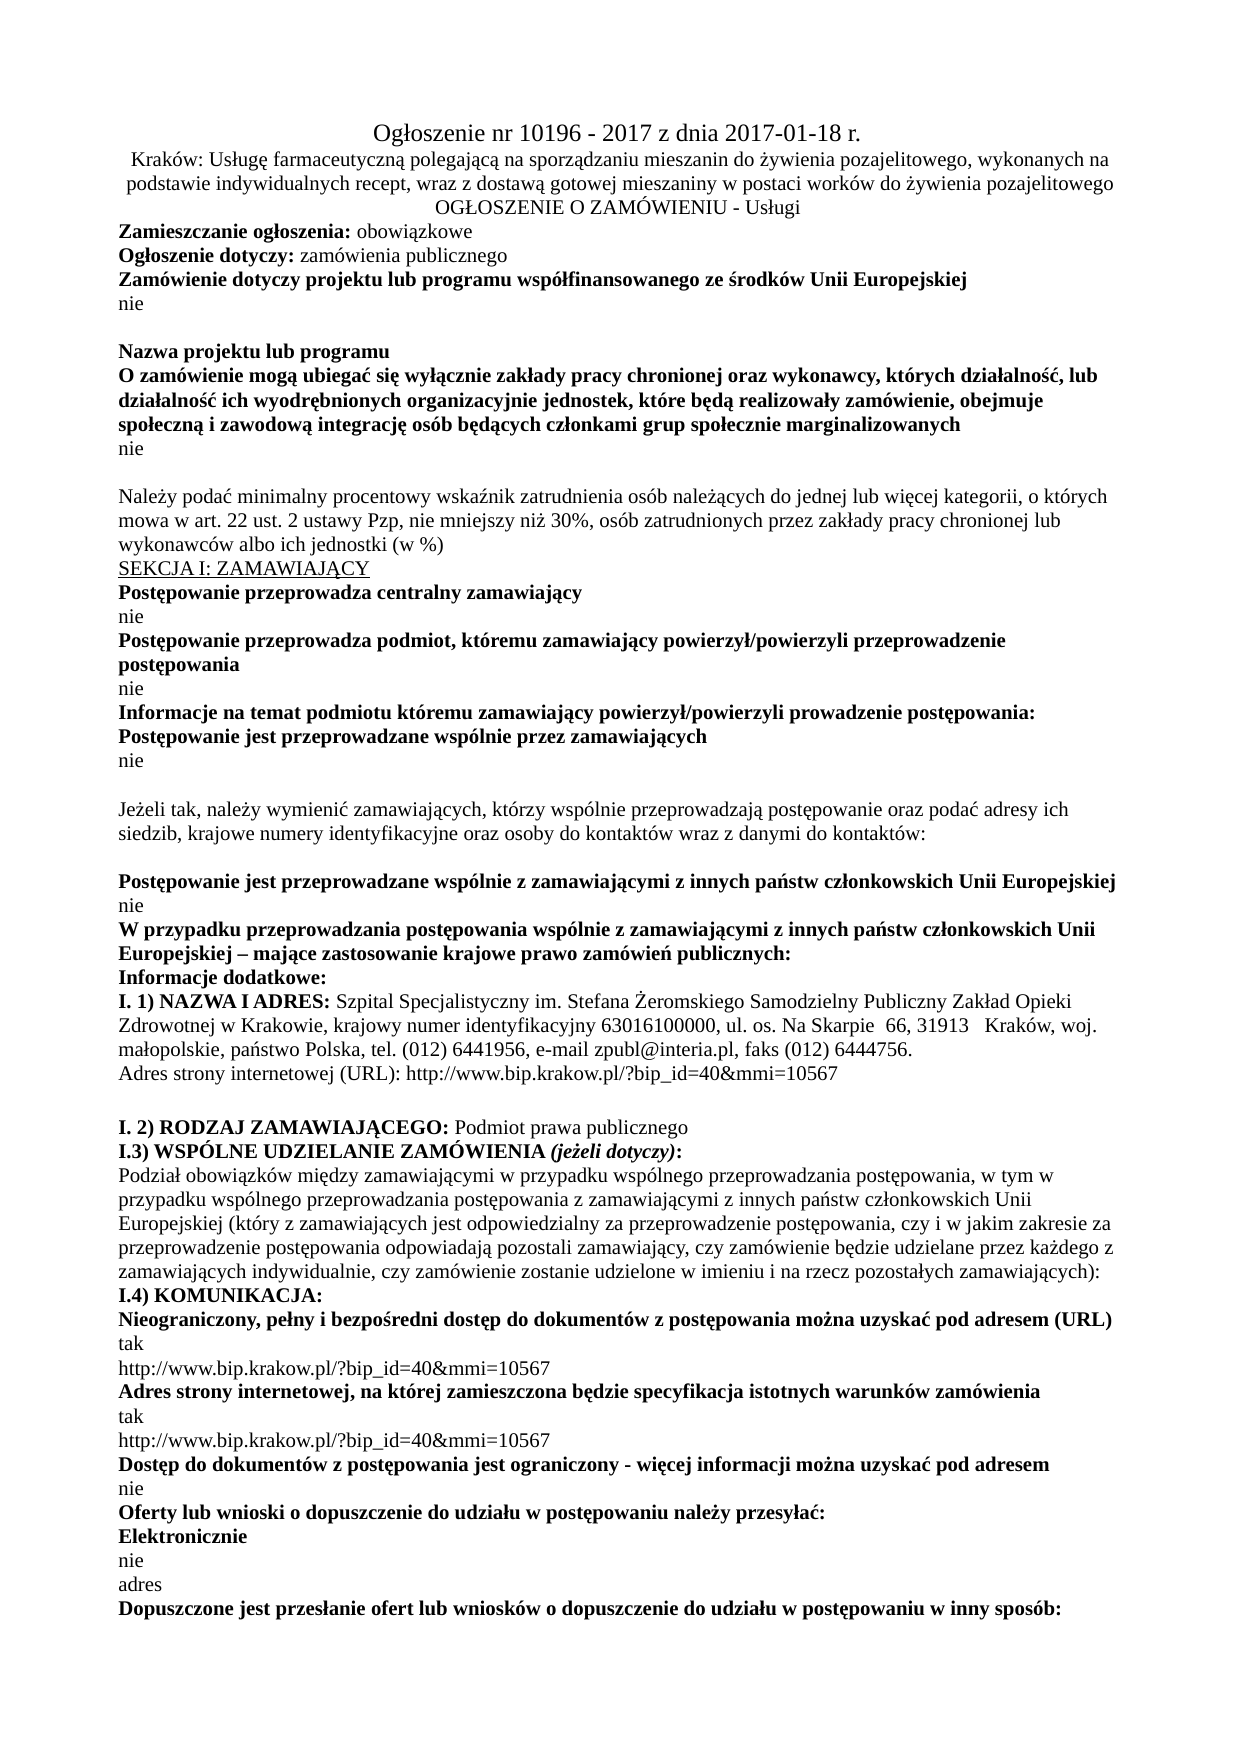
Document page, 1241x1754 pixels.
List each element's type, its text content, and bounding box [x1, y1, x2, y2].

text Ogłoszenie nr 10196 - 2017 z dnia 2017-01-18 r. [118, 118, 1122, 147]
text tak http://www.bip.krakow.pl/?bip_id=40&mmi=10567 [118, 1331, 1122, 1379]
text I.4) KOMUNIKACJA: Nieograniczony, pełny i bezpośredni dostęp do dokumentów z postępowania można uzyskać pod adresem (URL) [118, 1283, 1122, 1331]
text Adres strony internetowej, na której zamieszczona będzie specyfikacja istotnych warunków zamówienia [118, 1379, 1122, 1403]
text SEKCJA I: ZAMAWIAJĄCY [118, 556, 1122, 580]
text nie [118, 1476, 1122, 1500]
text Informacje na temat podmiotu któremu zamawiający powierzył/powierzyli prowadzenie postępowania: Postępowanie jest przeprowadzane wspólnie przez zamawiających [118, 700, 1122, 748]
text Dopuszczone jest przesłanie ofert lub wniosków o dopuszczenie do udziału w postępowaniu w inny sposób: [118, 1596, 1122, 1620]
text Kraków: Usługę farmaceutyczną polegającą na sporządzaniu mieszanin do żywienia pozajelitowego, wykonanych na podstawie indywidualnych recept, wraz z dostawą gotowej mieszaniny w postaci worków do żywienia pozajelitowego OGŁOSZENIE O ZAMÓWIENIU - Usługi [118, 147, 1122, 219]
text Należy podać minimalny procentowy wskaźnik zatrudnienia osób należących do jednej lub więcej kategorii, o których mowa w art. 22 ust. 2 ustawy Pzp, nie mniejszy niż 30%, osób zatrudnionych przez zakłady pracy chronionej lub wykonawców albo ich jednostki (w %) [118, 460, 1122, 556]
text nie adres [118, 1548, 1122, 1596]
text Podział obowiązków między zamawiającymi w przypadku wspólnego przeprowadzania postępowania, w tym w przypadku wspólnego przeprowadzania postępowania z zamawiającymi z innych państw członkowskich Unii Europejskiej (który z zamawiających jest odpowiedzialny za przeprowadzenie postępowania, czy i w jakim zakresie za przeprowadzenie postępowania odpowiadają pozostali zamawiający, czy zamówienie będzie udzielane przez każdego z zamawiających indywidualnie, czy zamówienie zostanie udzielone w imieniu i na rzecz pozostałych zamawiających): [118, 1163, 1122, 1283]
text I. 2) RODZAJ ZAMAWIAJĄCEGO: Podmiot prawa publicznego [118, 1115, 1122, 1139]
text O zamówienie mogą ubiegać się wyłącznie zakłady pracy chronionej oraz wykonawcy, których działalność, lub działalność ich wyodrębnionych organizacyjnie jednostek, które będą realizowały zamówienie, obejmuje społeczną i zawodową integrację osób będących członkami grup społecznie marginalizowanych [118, 363, 1122, 436]
text Nazwa projektu lub programu [118, 315, 1122, 363]
text nie [118, 291, 1122, 315]
text nie [118, 676, 1122, 700]
text nie [118, 893, 1122, 917]
text nie [118, 436, 1122, 460]
text Postępowanie przeprowadza centralny zamawiający [118, 580, 1122, 604]
text W przypadku przeprowadzania postępowania wspólnie z zamawiającymi z innych państw członkowskich Unii Europejskiej – mające zastosowanie krajowe prawo zamówień publicznych: Informacje dodatkowe: [118, 917, 1122, 989]
text Zamówienie dotyczy projektu lub programu współfinansowanego ze środków Unii Europejskiej [118, 267, 1122, 291]
text I.3) WSPÓLNE UDZIELANIE ZAMÓWIENIA (jeżeli dotyczy): [118, 1139, 1122, 1163]
text nie [118, 604, 1122, 628]
text Postępowanie przeprowadza podmiot, któremu zamawiający powierzył/powierzyli przeprowadzenie postępowania [118, 628, 1122, 676]
text I. 1) NAZWA I ADRES: Szpital Specjalistyczny im. Stefana Żeromskiego Samodzielny Publiczny Zakład Opieki Zdrowotnej w Krakowie, krajowy numer identyfikacyjny 63016100000, ul. os. Na Skarpie 66, 31913 Kraków, woj. małopolskie, państwo Polska, tel. (012) 6441956, e-mail zpubl@interia.pl, faks (012) 6444756. Adres strony internetowej (URL): http://www.bip.krakow.pl/?bip_id=40&mmi=10567 [118, 989, 1122, 1085]
text Dostęp do dokumentów z postępowania jest ograniczony - więcej informacji można uzyskać pod adresem [118, 1452, 1122, 1476]
text Jeżeli tak, należy wymienić zamawiających, którzy wspólnie przeprowadzają postępowanie oraz podać adresy ich siedzib, krajowe numery identyfikacyjne oraz osoby do kontaktów wraz z danymi do kontaktów: Postępowanie jest przeprowadzane wspólnie z zamawiającymi z innych państw członkowskich Unii Europejskiej [118, 772, 1122, 893]
text Oferty lub wnioski o dopuszczenie do udziału w postępowaniu należy przesyłać: Elektronicznie [118, 1500, 1122, 1548]
text Zamieszczanie ogłoszenia: obowiązkowe [118, 219, 1122, 243]
text nie [118, 748, 1122, 772]
text Ogłoszenie dotyczy: zamówienia publicznego [118, 243, 1122, 267]
text tak http://www.bip.krakow.pl/?bip_id=40&mmi=10567 [118, 1403, 1122, 1452]
